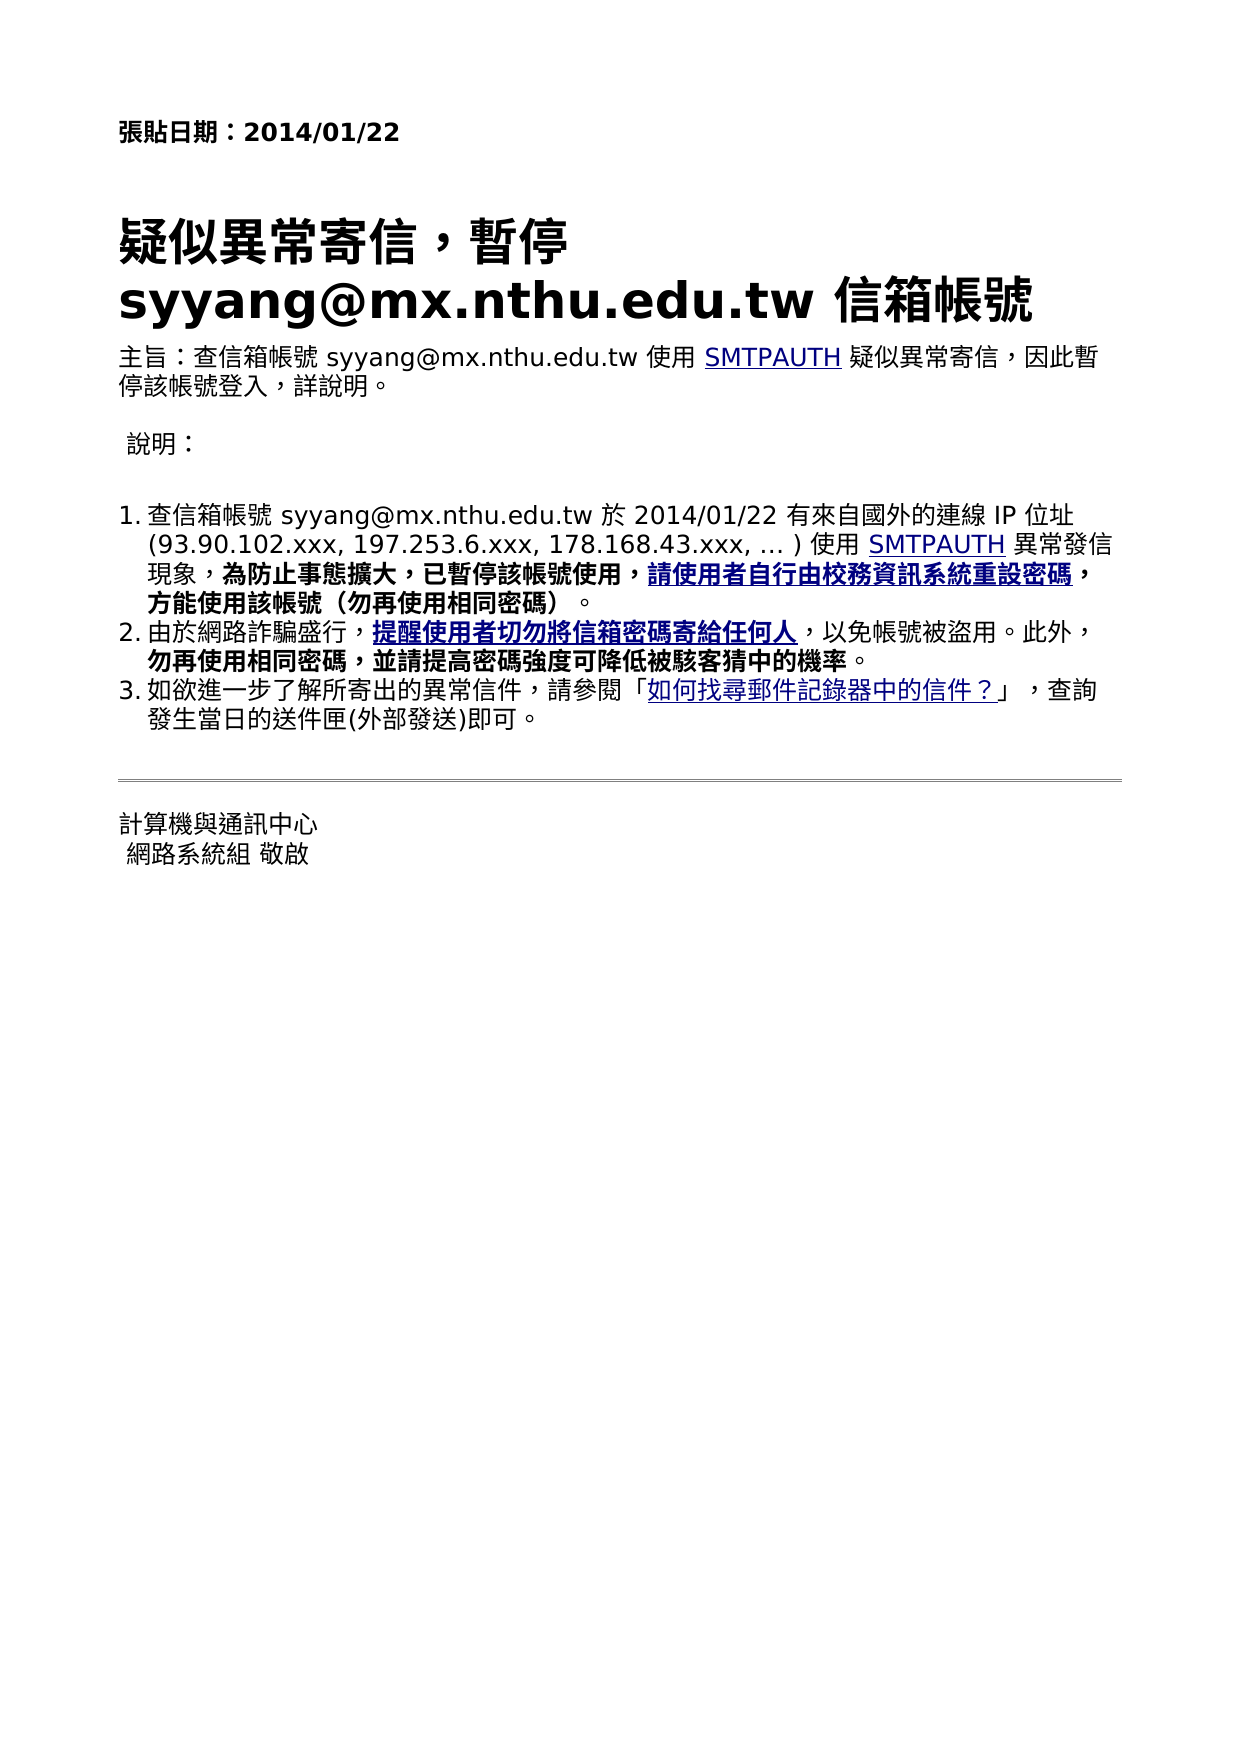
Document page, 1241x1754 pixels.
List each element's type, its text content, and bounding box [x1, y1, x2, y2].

list 由於網路詐騙盛行，提醒使用者切勿將信箱密碼寄給任何人，以免帳號被盜用。此外，勿再使用相同密碼，並請提高密碼強度可降低被駭客猜中的機率。 [118, 618, 1122, 677]
text 主旨：查信箱帳號 syyang@mx.nthu.edu.tw 使用 SMTPAUTH 疑似異常寄信，因此暫停該帳號登入，詳說明。 說明： [118, 343, 1122, 459]
list 查信箱帳號 syyang@mx.nthu.edu.tw 於 2014/01/22 有來自國外的連線 IP 位址 (93.90.102.xxx, 197.253.6.xxx, 178.168.43.xxx, … ) 使用 SMTPAUTH 異常發信現象，為防止事態擴大，已暫停該帳號使用，請使用者自行由校務資訊系統重設密碼，方能使用該帳號（勿再使用相同密碼）。 [118, 502, 1122, 618]
subtitle 疑似異常寄信，暫停 syyang@mx.nthu.edu.tw 信箱帳號 [118, 214, 1122, 330]
text 計算機與通訊中心 網路系統組 敬啟 [118, 811, 1122, 869]
list 如欲進一步了解所寄出的異常信件，請參閱「如何找尋郵件記錄器中的信件？」，查詢發生當日的送件匣(外部發送)即可。 [118, 677, 1122, 735]
text 張貼日期：2014/01/22 [118, 118, 1122, 176]
